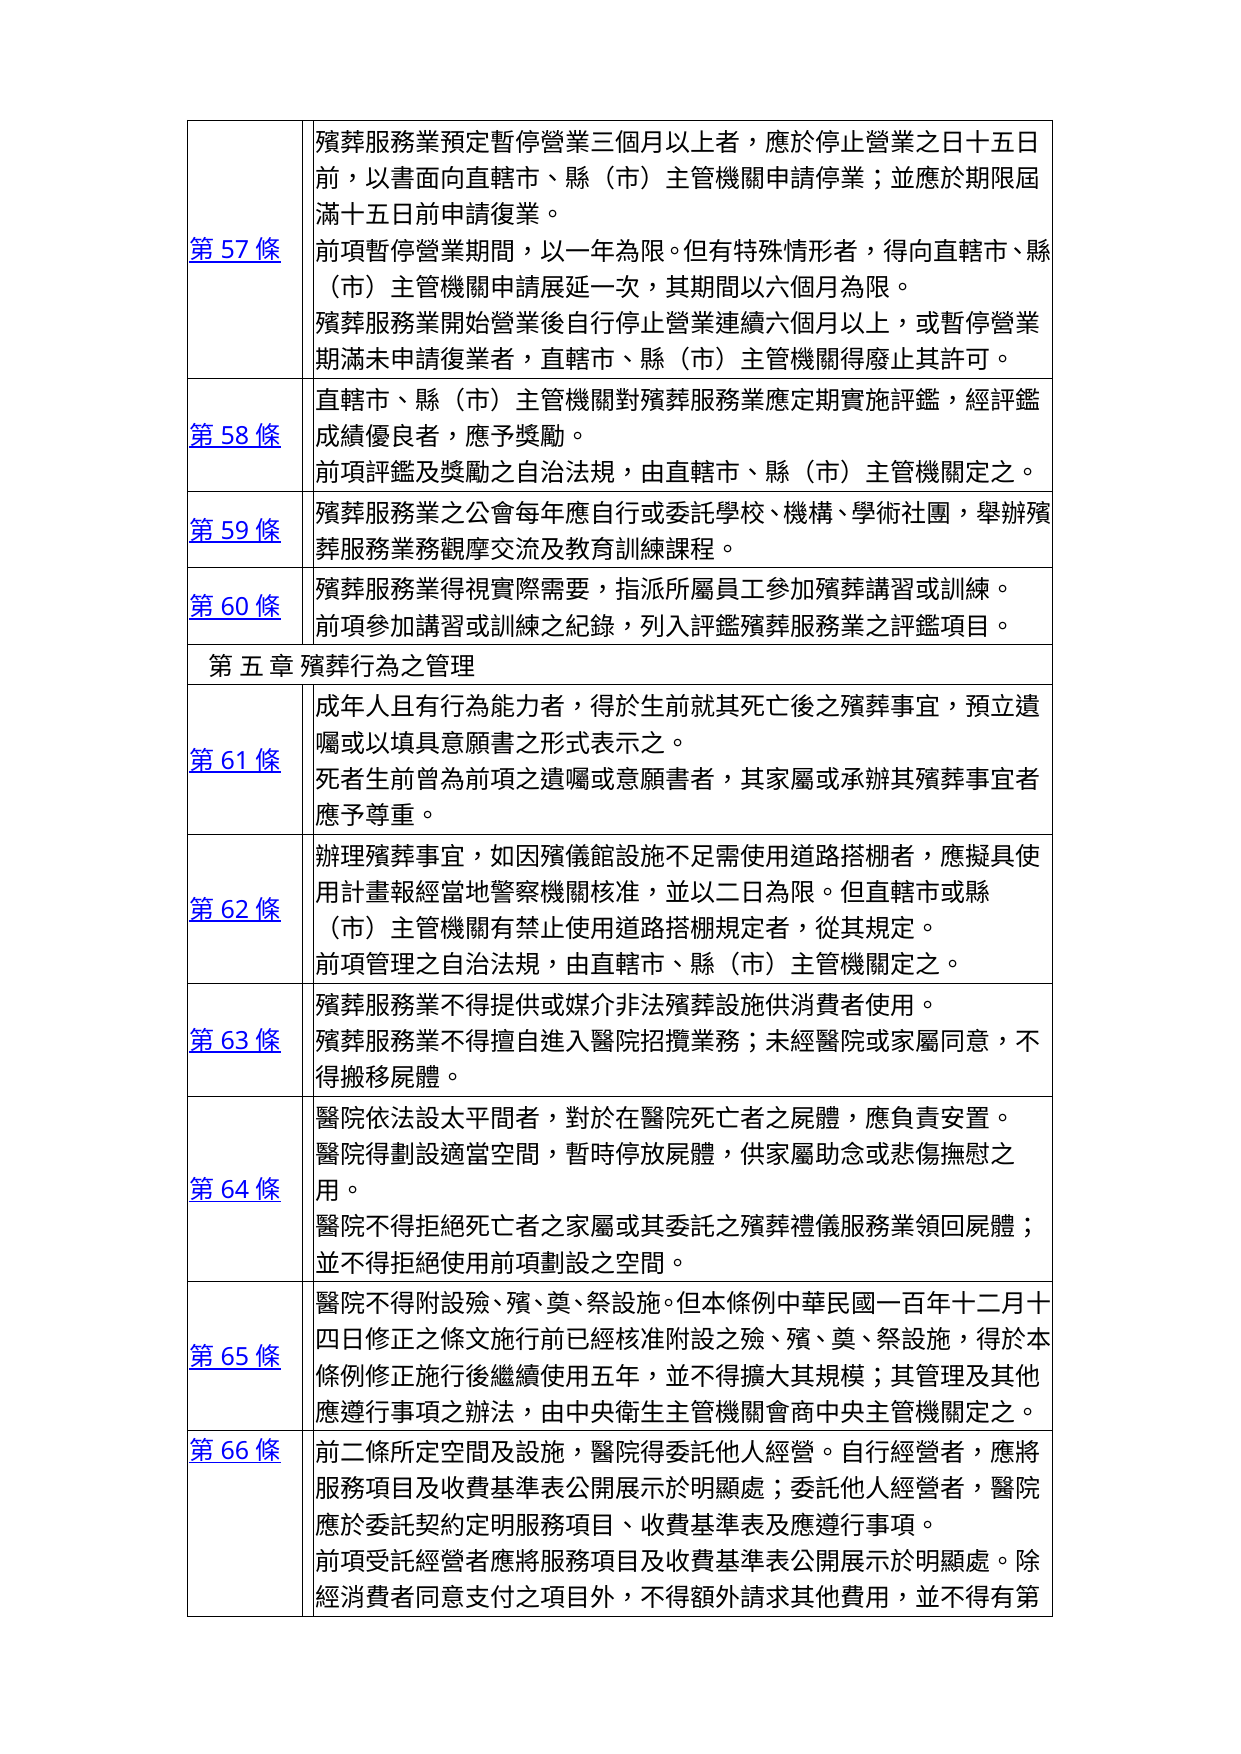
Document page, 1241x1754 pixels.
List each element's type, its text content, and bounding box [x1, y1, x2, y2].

table_cell 第 64 條 [188, 1097, 302, 1281]
table_cell [303, 835, 313, 983]
table_cell 醫院依法設太平間者，對於在醫院死亡者之屍體，應負責安置。 醫院得劃設適當空間，暫時停放屍體，供家屬助念或悲傷撫慰之用。 醫院不得拒絕死亡者之家屬或其委託之殯葬禮儀服務業領回屍體；並不得拒絕使用前項劃設之空間。 [314, 1097, 1052, 1281]
table_cell 第 66 條 [188, 1431, 302, 1616]
table_cell 第 61 條 [188, 685, 302, 833]
table_cell 直轄市、縣（市）主管機關對殯葬服務業應定期實施評鑑，經評鑑成績優良者，應予獎勵。 前項評鑑及獎勵之自治法規，由直轄市、縣（市）主管機關定之。 [314, 379, 1052, 491]
table_cell [303, 1431, 313, 1616]
table_cell 第 63 條 [188, 984, 302, 1096]
table_cell 第 58 條 [188, 379, 302, 491]
table_cell 殯葬服務業不得提供或媒介非法殯葬設施供消費者使用。 殯葬服務業不得擅自進入醫院招攬業務；未經醫院或家屬同意，不得搬移屍體。 [314, 984, 1052, 1096]
table_cell 前二條所定空間及設施，醫院得委託他人經營。自行經營者，應將服務項目及收費基準表公開展示於明顯處；委託他人經營者，醫院應於委託契約定明服務項目、收費基準表及應遵行事項。 前項受託經營者應將服務項目及收費基準表公開展示於明顯處。除經消費者同意支付之項目外，不得額外請求其他費用，並不得有第 [314, 1431, 1052, 1616]
table_cell 第 57 條 [188, 121, 302, 378]
table_cell 殯葬服務業預定暫停營業三個月以上者，應於停止營業之日十五日前，以書面向直轄市、縣（市）主管機關申請停業；並應於期限屆滿十五日前申請復業。 前項暫停營業期間，以一年為限。但有特殊情形者，得向直轄市、縣（市）主管機關申請展延一次，其期間以六個月為限。 殯葬服務業開始營業後自行停止營業連續六個月以上，或暫停營業期滿未申請復業者，直轄市、縣（市）主管機關得廢止其許可。 [314, 121, 1052, 378]
table_cell [303, 685, 313, 833]
table_cell [303, 568, 313, 644]
table_cell 第 59 條 [188, 492, 302, 567]
table_cell 殯葬服務業之公會每年應自行或委託學校、機構、學術社團，舉辦殯葬服務業務觀摩交流及教育訓練課程。 [314, 492, 1052, 567]
table_cell 第 65 條 [188, 1282, 302, 1430]
table_cell 第 60 條 [188, 568, 302, 644]
table_cell 第 五 章 殯葬行為之管理 [188, 645, 1052, 684]
table_cell [303, 1097, 313, 1281]
table_cell [303, 379, 313, 491]
table_cell 醫院不得附設殮、殯、奠、祭設施。但本條例中華民國一百年十二月十四日修正之條文施行前已經核准附設之殮、殯、奠、祭設施，得於本條例修正施行後繼續使用五年，並不得擴大其規模；其管理及其他應遵行事項之辦法，由中央衛生主管機關會商中央主管機關定之。 [314, 1282, 1052, 1430]
table_cell [303, 492, 313, 567]
table_cell [303, 121, 313, 378]
table_cell 成年人且有行為能力者，得於生前就其死亡後之殯葬事宜，預立遺囑或以填具意願書之形式表示之。 死者生前曾為前項之遺囑或意願書者，其家屬或承辦其殯葬事宜者應予尊重。 [314, 685, 1052, 833]
table_cell 辦理殯葬事宜，如因殯儀館設施不足需使用道路搭棚者，應擬具使用計畫報經當地警察機關核准，並以二日為限。但直轄市或縣（市）主管機關有禁止使用道路搭棚規定者，從其規定。 前項管理之自治法規，由直轄市、縣（市）主管機關定之。 [314, 835, 1052, 983]
table_cell [303, 1282, 313, 1430]
table_cell 殯葬服務業得視實際需要，指派所屬員工參加殯葬講習或訓練。 前項參加講習或訓練之紀錄，列入評鑑殯葬服務業之評鑑項目。 [314, 568, 1052, 644]
table_cell [303, 984, 313, 1096]
table_cell 第 62 條 [188, 835, 302, 983]
table_cell [110, 118, 1131, 1618]
